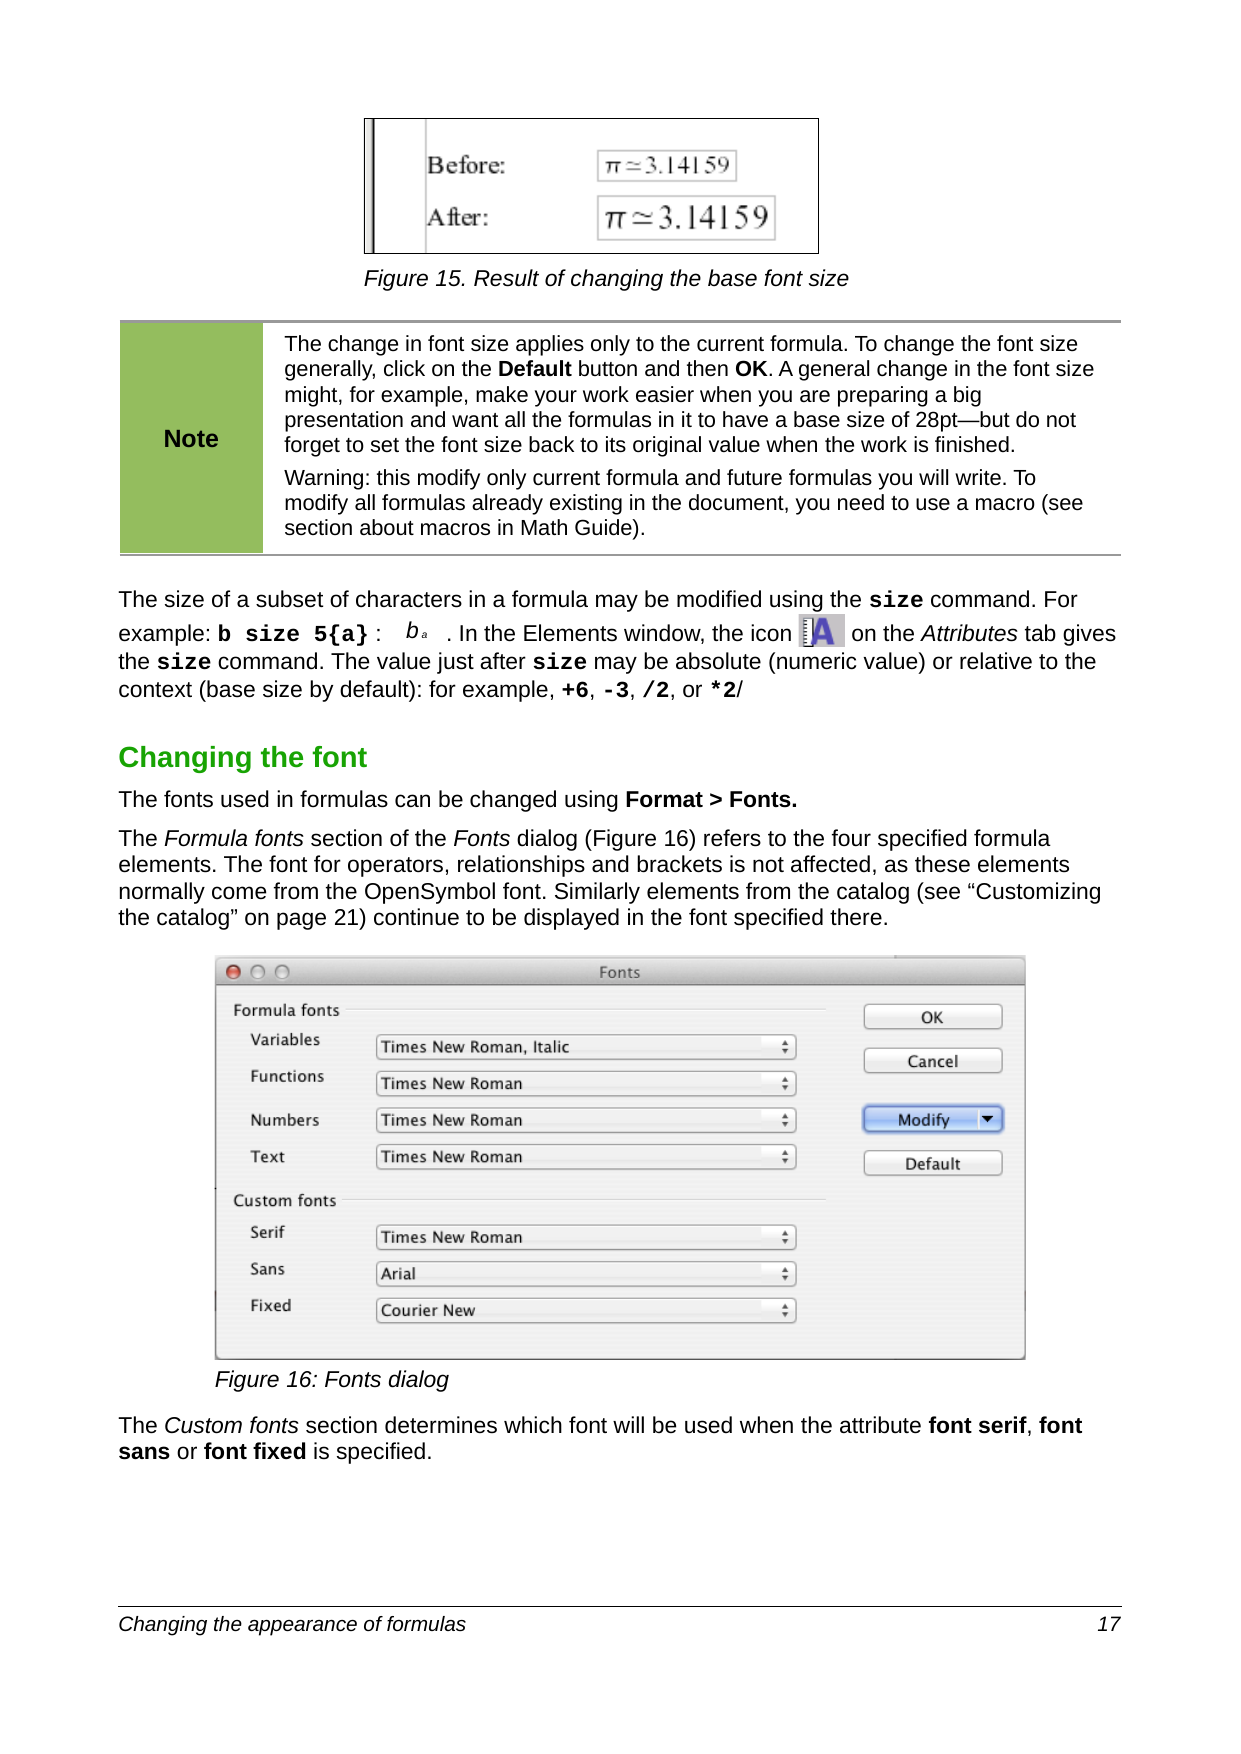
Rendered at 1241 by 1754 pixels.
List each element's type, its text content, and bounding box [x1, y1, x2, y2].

table_header The change in font size applies only to the current formula. To change the font size generally, click on the Default button and then OK. A general change in the font size might, for example, make your work easier when you are preparing a big presentation and want all the formulas in it to have a base size of 28pt—but do not forget to set the font size back to its original value when the work is finished. Warning: this modify only current formula and future formulas you will write. To modify all formulas already existing in the document, you need to use a macro (see section about macros in Math Guide). [263, 323, 1121, 553]
picture [365, 119, 818, 253]
text Figure 15. Result of changing the base font size [364, 118, 877, 292]
text Figure 16: Fonts dialog [214, 1366, 1026, 1392]
text The size of a subset of characters in a formula may be modified using the size command. For example: b size 5{a} : . In the Elements window, the icon on the Attributes tab gives the size command. The value just after size may be absolute (numeric value) or relative to the context (base size by default): for example, +6, -3, /2, or *2/ [118, 586, 1122, 705]
text The Custom fonts section determines which font will be used when the attribute font serif, font sans or font fixed is specified. [118, 1412, 1122, 1464]
picture [214, 955, 1026, 1360]
picture [798, 614, 845, 647]
text The Formula fonts section of the Fonts dialog (Figure 16) refers to the four specified formula elements. The font for operators, relationships and brackets is not affected, as these elements normally come from the OpenSymbol font. Similarly elements from the catalog (see “Customizing the catalog” on page 21) continue to be displayed in the font specified there. [118, 825, 1122, 930]
text The fonts used in formulas can be changed using Format > Fonts. [118, 786, 1122, 812]
table_header Note [120, 323, 263, 553]
subtitle Changing the font [118, 740, 1122, 774]
